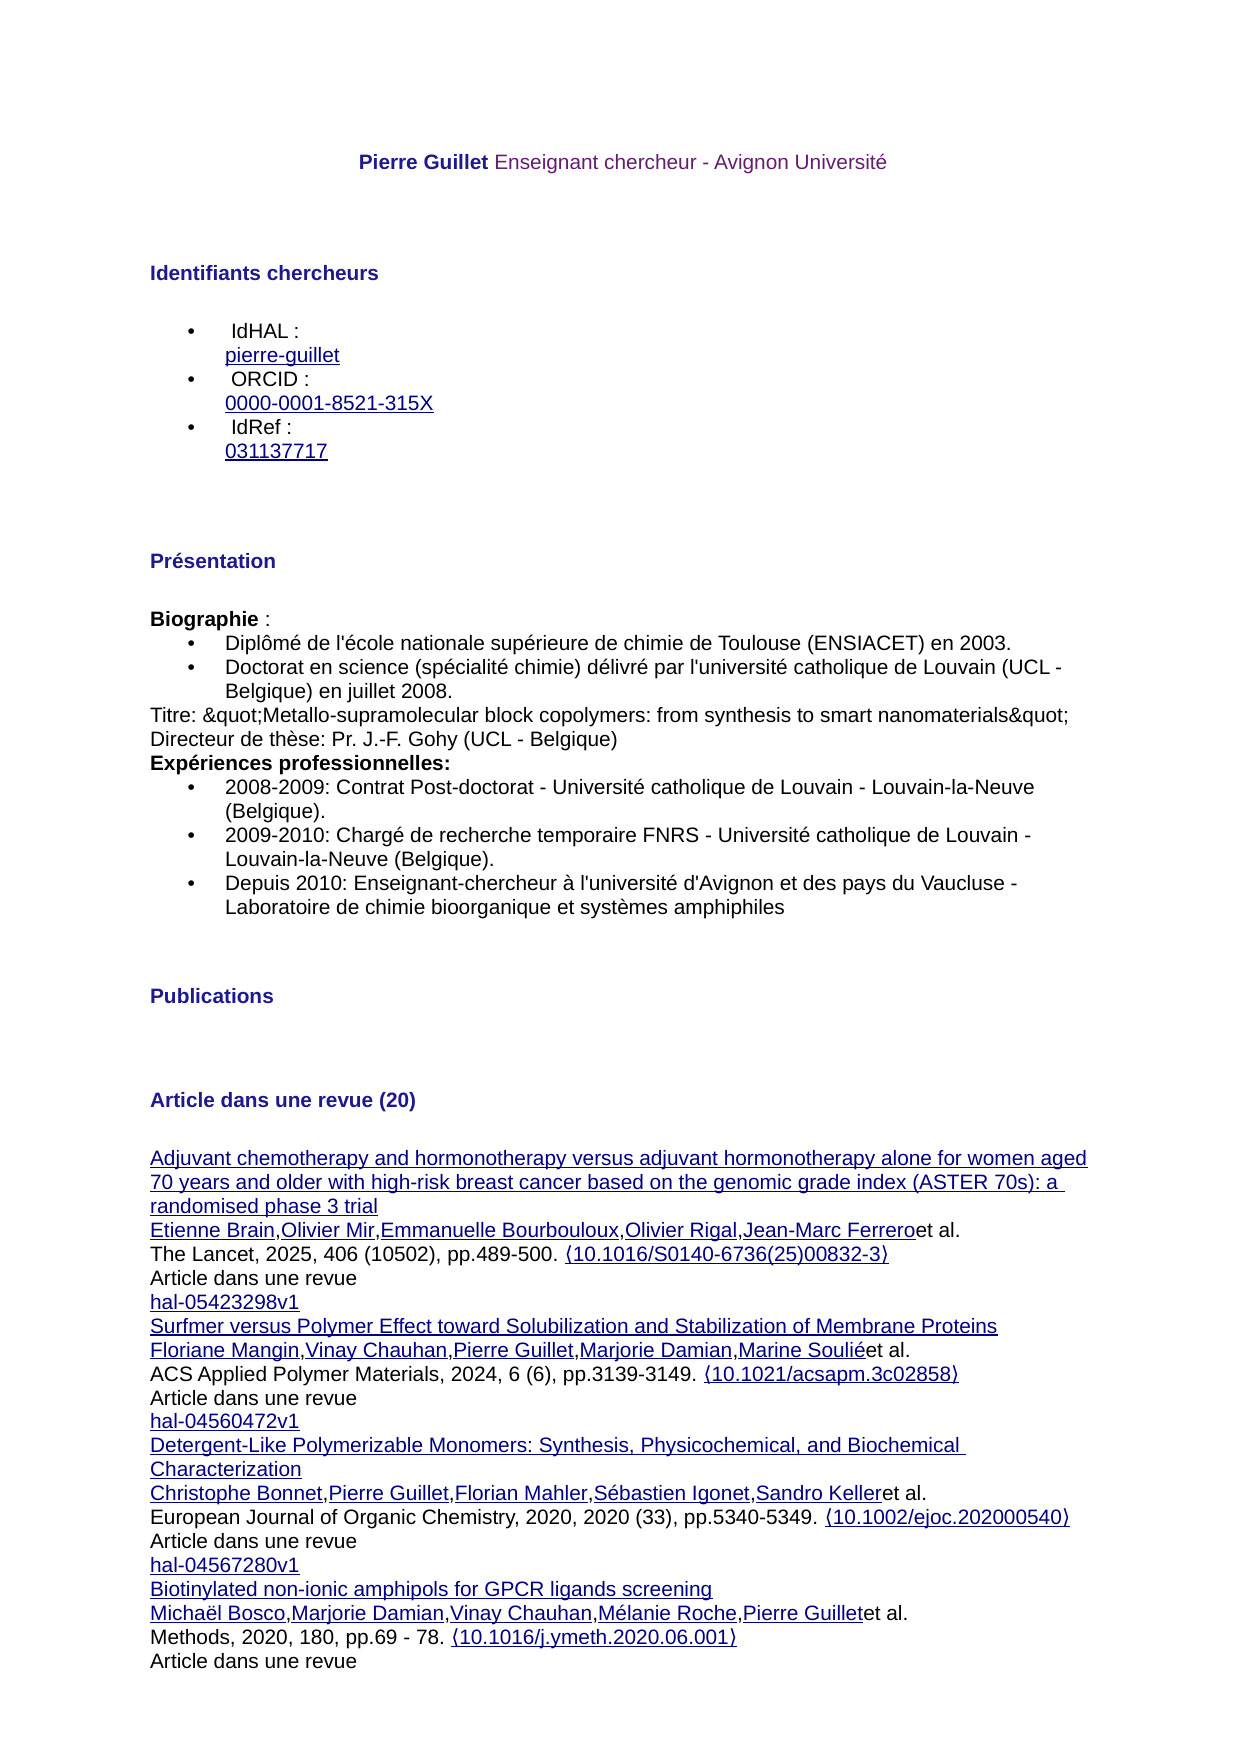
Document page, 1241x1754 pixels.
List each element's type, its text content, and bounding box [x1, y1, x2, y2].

list 2009-2010: Chargé de recherche temporaire FNRS - Université catholique de Louvain - Louvain-la-Neuve (Belgique). [187, 823, 1090, 871]
list ORCID : [187, 367, 1090, 391]
subtitle Présentation [150, 549, 1090, 573]
text Titre: &quot;Metallo-supramolecular block copolymers: from synthesis to smart nanomaterials&quot; [150, 703, 1090, 727]
subtitle Pierre Guillet Enseignant chercheur - Avignon Université [150, 150, 1090, 174]
subtitle Identifiants chercheurs [150, 260, 1090, 284]
list 0000-0001-8521-315X [187, 391, 1090, 414]
subtitle Article dans une revue (20) [150, 1087, 1090, 1111]
list 031137717 [187, 438, 1090, 462]
text Directeur de thèse: Pr. J.-F. Gohy (UCL - Belgique) [150, 727, 1090, 751]
list pierre-guillet [187, 343, 1090, 367]
subtitle Publications [150, 984, 1090, 1008]
table_cell Surfmer versus Polymer Effect toward Solubilization and Stabilization of Membrane Proteins Floriane Mangin,Vinay Chauhan,Pierre Guillet,Marjorie Damian,Marine Souliéet al. ACS Applied Polymer Materials, 2024, 6 (6), pp.3139-3149. ⟨10.1021/acsapm.3c02858⟩ Article dans une revue hal-04560472v1 [150, 1314, 1090, 1433]
table_header Adjuvant chemotherapy and hormonotherapy versus adjuvant hormonotherapy alone for women aged 70 years and older with high-risk breast cancer based on the genomic grade index (ASTER 70s): a randomised phase 3 trial Etienne Brain,Olivier Mir,Emmanuelle Bourbouloux,Olivier Rigal,Jean-Marc Ferreroet al. The Lancet, 2025, 406 (10502), pp.489-500. ⟨10.1016/S0140-6736(25)00832-3⟩ Article dans une revue hal-05423298v1 [150, 1146, 1090, 1313]
list IdRef : [187, 414, 1090, 438]
list Doctorat en science (spécialité chimie) délivré par l'université catholique de Louvain (UCL - Belgique) en juillet 2008. [187, 655, 1090, 703]
text Expériences professionnelles: [150, 751, 1090, 775]
table_cell Detergent‐Like Polymerizable Monomers: Synthesis, Physicochemical, and Biochemical Characterization Christophe Bonnet,Pierre Guillet,Florian Mahler,Sébastien Igonet,Sandro Kelleret al. European Journal of Organic Chemistry, 2020, 2020 (33), pp.5340-5349. ⟨10.1002/ejoc.202000540⟩ Article dans une revue hal-04567280v1 [150, 1433, 1090, 1577]
text Biographie : [150, 607, 1090, 631]
list IdHAL : [187, 319, 1090, 343]
table_cell Biotinylated non-ionic amphipols for GPCR ligands screening Michaël Bosco,Marjorie Damian,Vinay Chauhan,Mélanie Roche,Pierre Guilletet al. Methods, 2020, 180, pp.69 - 78. ⟨10.1016/j.ymeth.2020.06.001⟩ Article dans une revue [150, 1577, 1090, 1673]
list 2008-2009: Contrat Post-doctorat - Université catholique de Louvain - Louvain-la-Neuve (Belgique). [187, 775, 1090, 823]
list Depuis 2010: Enseignant-chercheur à l'université d'Avignon et des pays du Vaucluse - Laboratoire de chimie bioorganique et systèmes amphiphiles [187, 871, 1090, 919]
list Diplômé de l'école nationale supérieure de chimie de Toulouse (ENSIACET) en 2003. [187, 631, 1090, 655]
